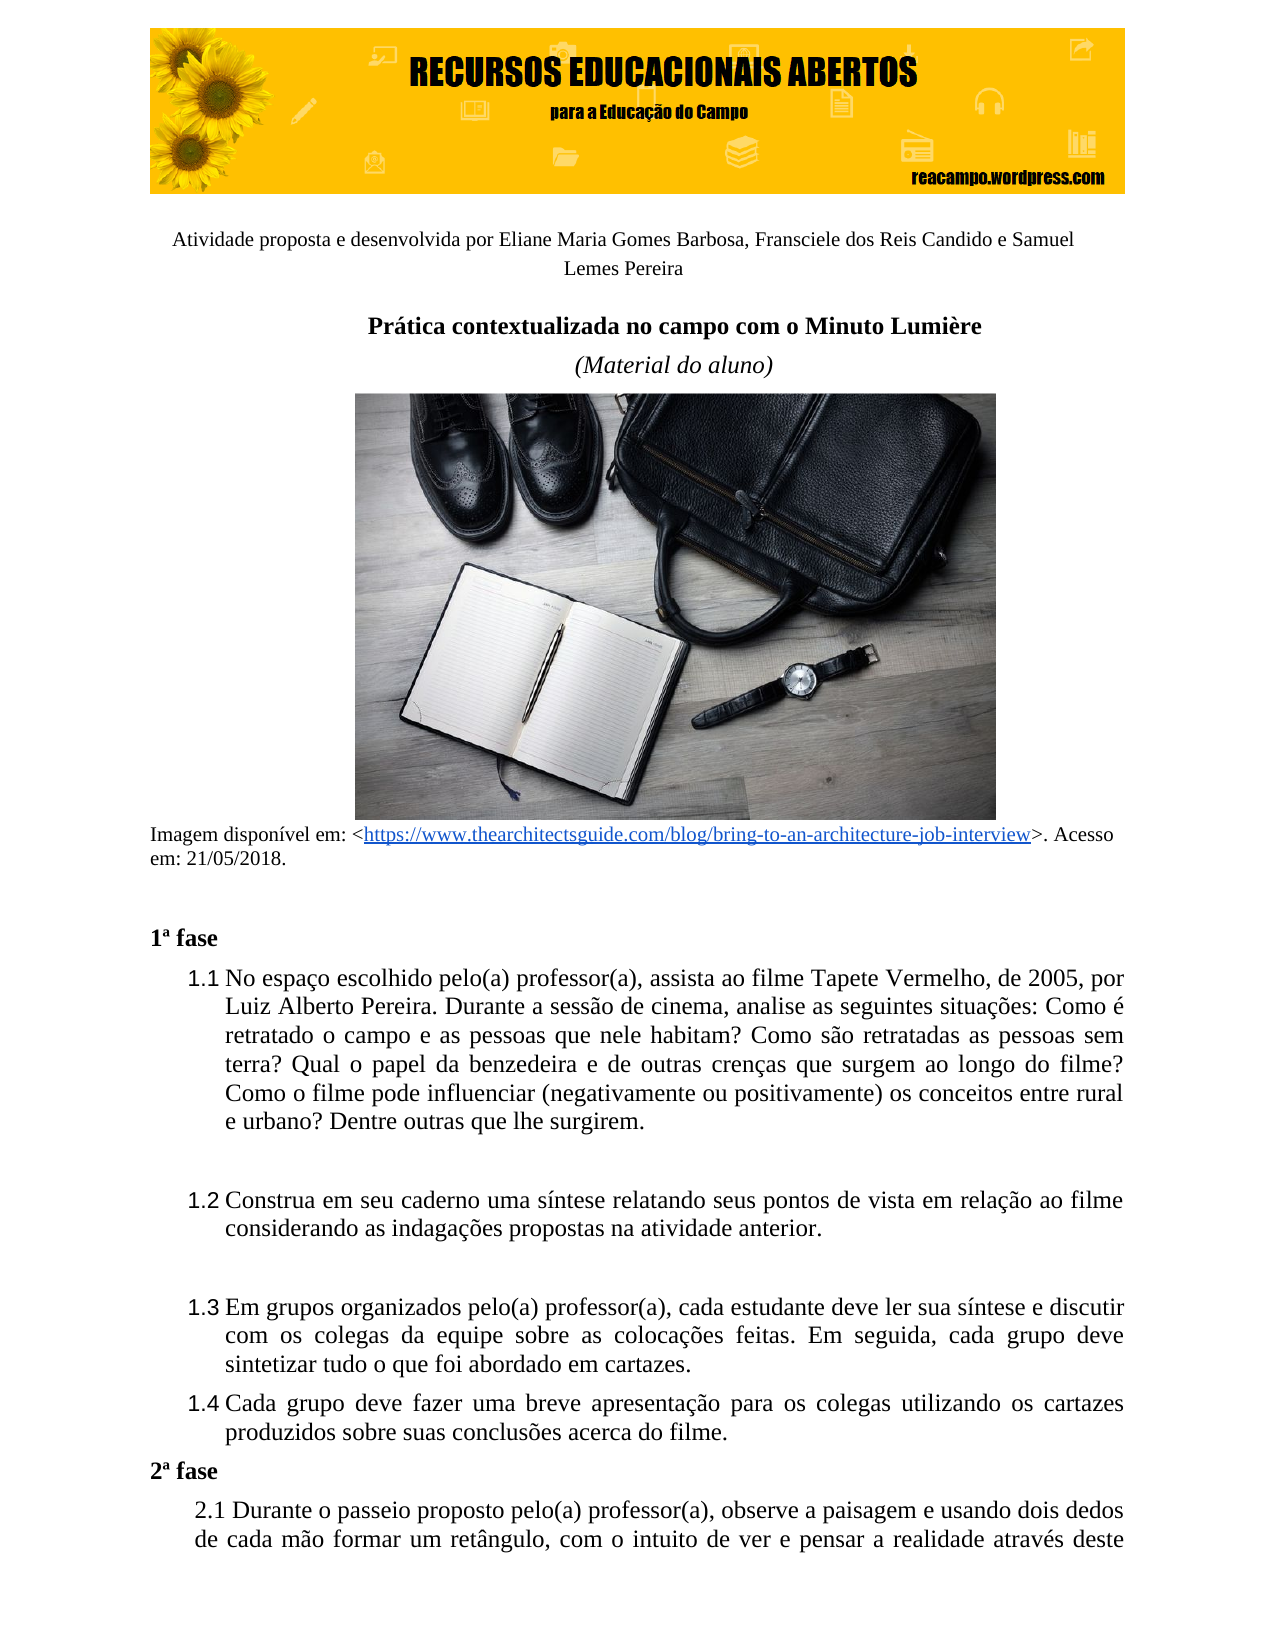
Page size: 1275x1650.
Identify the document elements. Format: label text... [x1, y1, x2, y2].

list No espaço escolhido pelo(a) professor(a), assista ao filme Tapete Vermelho, de 2005, por Luiz Alberto Pereira. Durante a sessão de cinema, analise as seguintes situações: Como é retratado o campo e as pessoas que nele habitam? Como são retratadas as pessoas sem terra? Qual o papel da benzedeira e de outras crenças que surgem ao longo do filme? Como o filme pode influenciar (negativamente ou positivamente) os conceitos entre rural e urbano? Dentre outras que lhe surgirem. [187, 963, 1125, 1135]
text Imagem disponível em: <https://www.thearchitectsguide.com/blog/bring-to-an-architecture-job-interview>. Acesso em: 21/05/2018. [150, 822, 1125, 870]
list Cada grupo deve fazer uma breve apresentação para os colegas utilizando os cartazes produzidos sobre suas conclusões acerca do filme. [187, 1388, 1125, 1446]
list Em grupos organizados pelo(a) professor(a), cada estudante deve ler sua síntese e discutir com os colegas da equipe sobre as colocações feitas. Em seguida, cada grupo deve sintetizar tudo o que foi abordado em cartazes. [187, 1292, 1125, 1378]
text Prática contextualizada no campo com o Minuto Lumière [225, 311, 1125, 340]
list Construa em seu caderno uma síntese relatando seus pontos de vista em relação ao filme considerando as indagações propostas na atividade anterior. [187, 1185, 1125, 1242]
picture [150, 28, 1125, 194]
text 2ª fase [150, 1456, 1125, 1485]
text 2.1 Durante o passeio proposto pelo(a) professor(a), observe a paisagem e usando dois dedos de cada mão formar um retângulo, com o intuito de ver e pensar a realidade através deste [194, 1496, 1125, 1553]
text (Material do aluno) [225, 351, 1125, 379]
text 1ª fase [150, 923, 1125, 952]
picture [351, 389, 999, 822]
